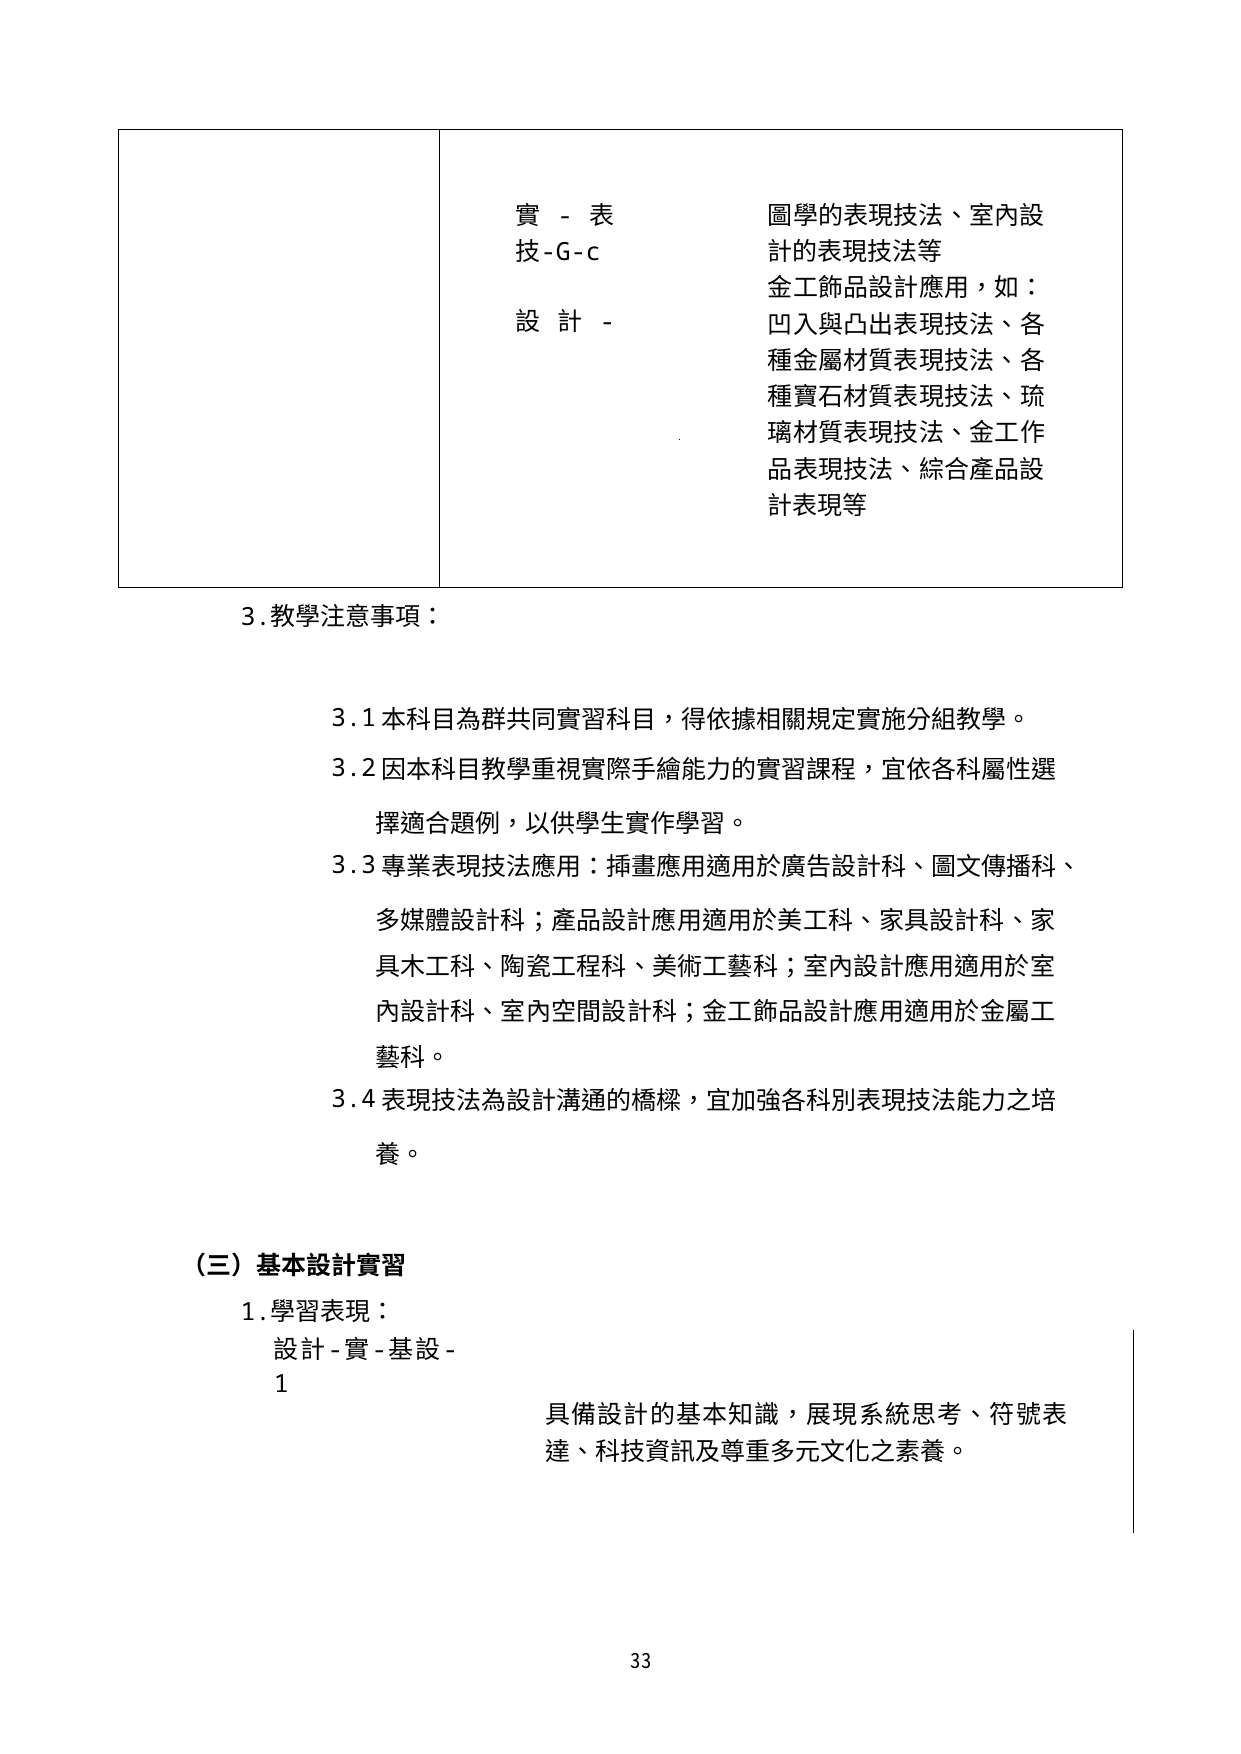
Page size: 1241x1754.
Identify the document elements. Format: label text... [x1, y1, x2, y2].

text 3.教學注意事項： [173, 588, 1122, 634]
table_cell [691, 130, 703, 587]
table_header 設計-實-基設-1 [262, 1330, 469, 1533]
table_cell [119, 130, 439, 587]
table_cell 圖學的表現技法、室內設計的表現技法等 金工飾品設計應用，如：凹入與凸出表現技法、各種金屬材質表現技法、各種寶石材質表現技法、琉璃材質表現技法、金工作品表現技法、綜合產品設計表現等 [704, 131, 1110, 586]
text 3.4表現技法為設計溝通的橋樑，宜加強各科別表現技法能力之培養。 [267, 1016, 1121, 1237]
table_header [1134, 1330, 1144, 1533]
table_cell [1111, 130, 1122, 587]
text （三）基本設計實習 [173, 1238, 1122, 1284]
table_cell 設計-實-表技-G-a 設計-實-表技-G-b 設計-實-表技-G-c 設計-實-表技-G-d [451, 131, 679, 439]
text 3.1本科目為群共同實習科目，得依據相關規定實施分組教學。 [267, 635, 1121, 685]
text 1.學習表現： [173, 1284, 1122, 1330]
text 3.3專業表現技法應用：揷畫應用適用於廣告設計科、圖文傳播科、多媒體設計科；產品設計應用適用於美工科、家具設計科、家具木工科、陶瓷工程科、美術工藝科；室內設計應用適用於室內設計科、室內空間設計科；金工飾品設計應用適用於金屬工藝科。 [267, 782, 1121, 1016]
table_header 具備設計的基本知識，展現系統思考、符號表達、科技資訊及尊重多元文化之素養。 [481, 1331, 1132, 1532]
text 3.2因本科目教學重視實際手繪能力的實習課程，宜依各科屬性選擇適合題例，以供學生實作學習。 [267, 685, 1121, 782]
table_cell 設計-實-表技-G-a 設計-實-表技-G-b 設計-實-表技-G-c 設計-實-表技-G-d [440, 130, 691, 587]
table_header [469, 1330, 480, 1533]
